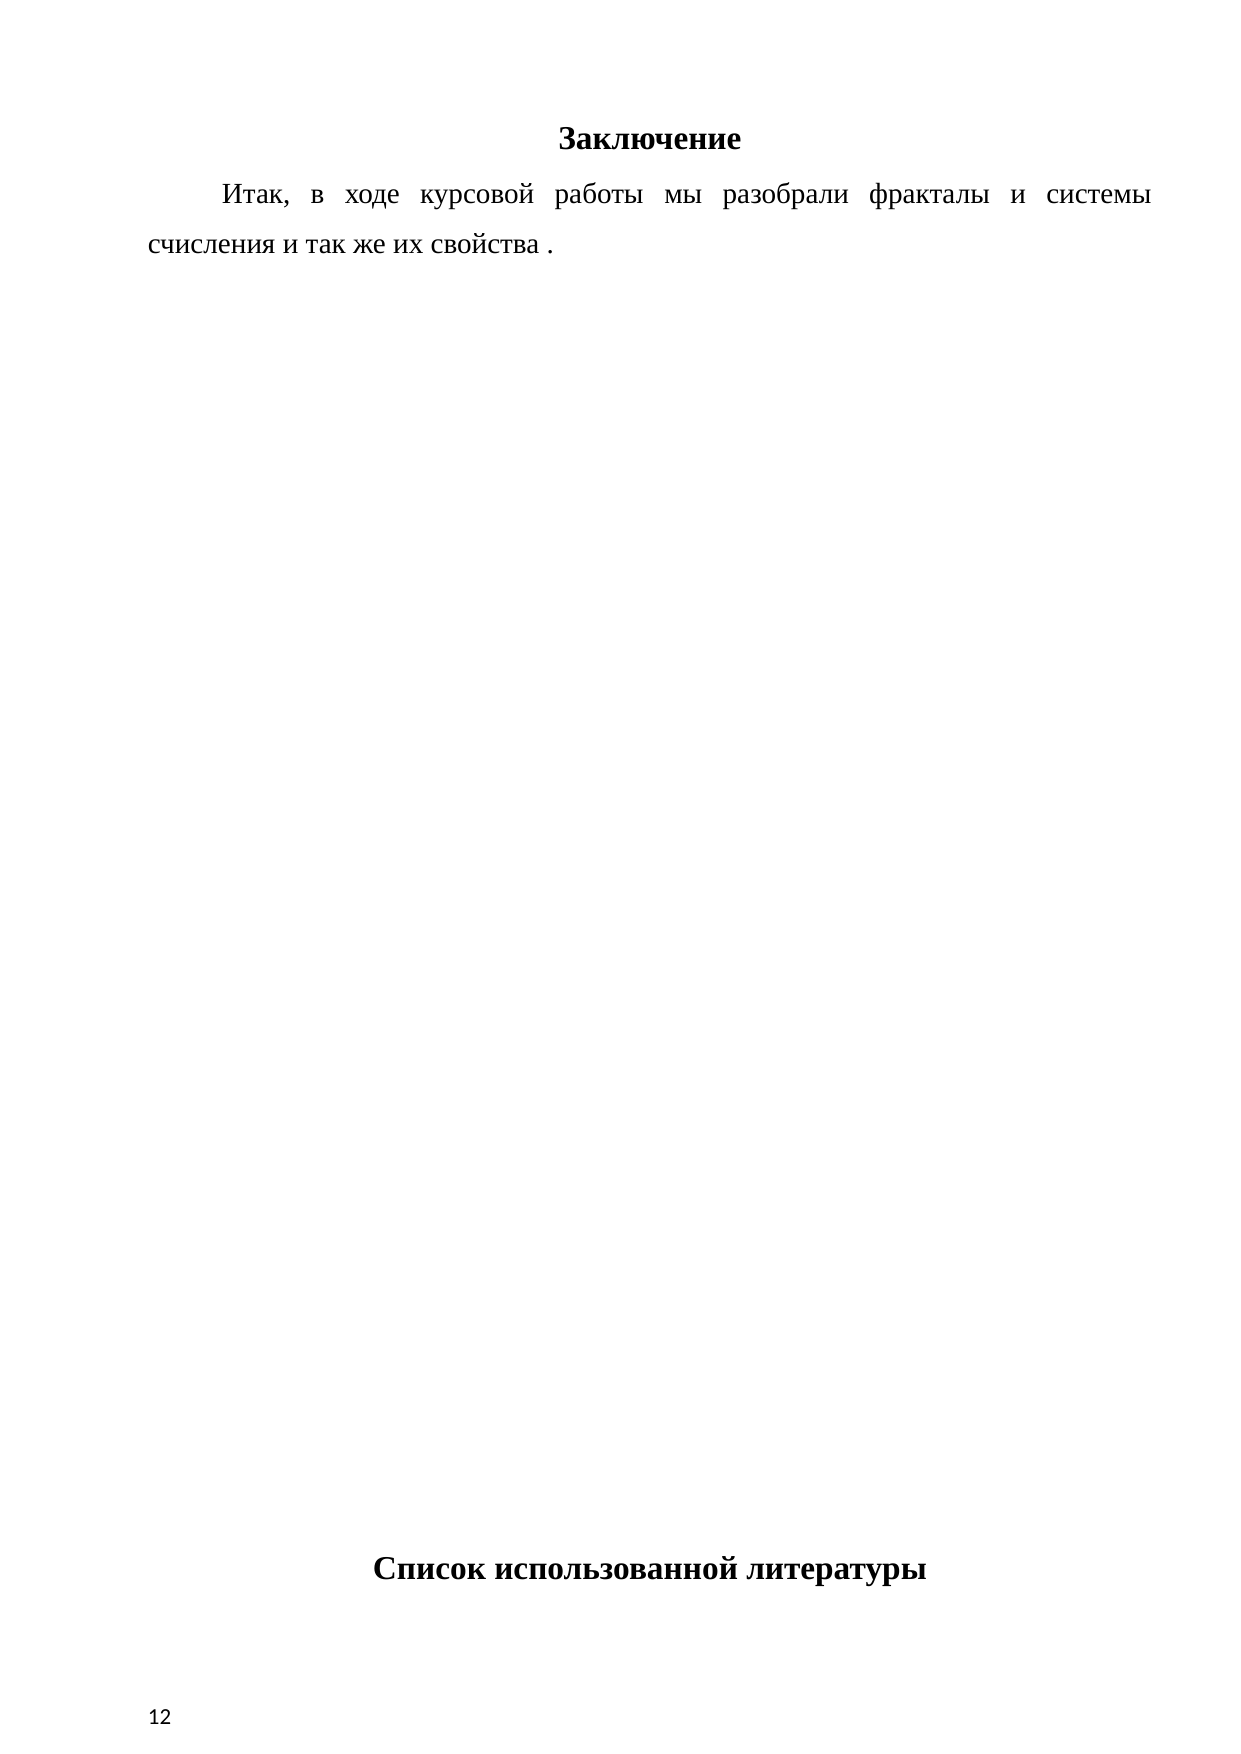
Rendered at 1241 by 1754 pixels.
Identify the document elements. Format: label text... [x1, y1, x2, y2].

text Заключение [148, 118, 1152, 156]
text Список использованной литературы [148, 1548, 1152, 1586]
text Итак, в ходе курсовой работы мы разобрали фракталы и системы счисления и так же их свойства . [148, 176, 1152, 260]
